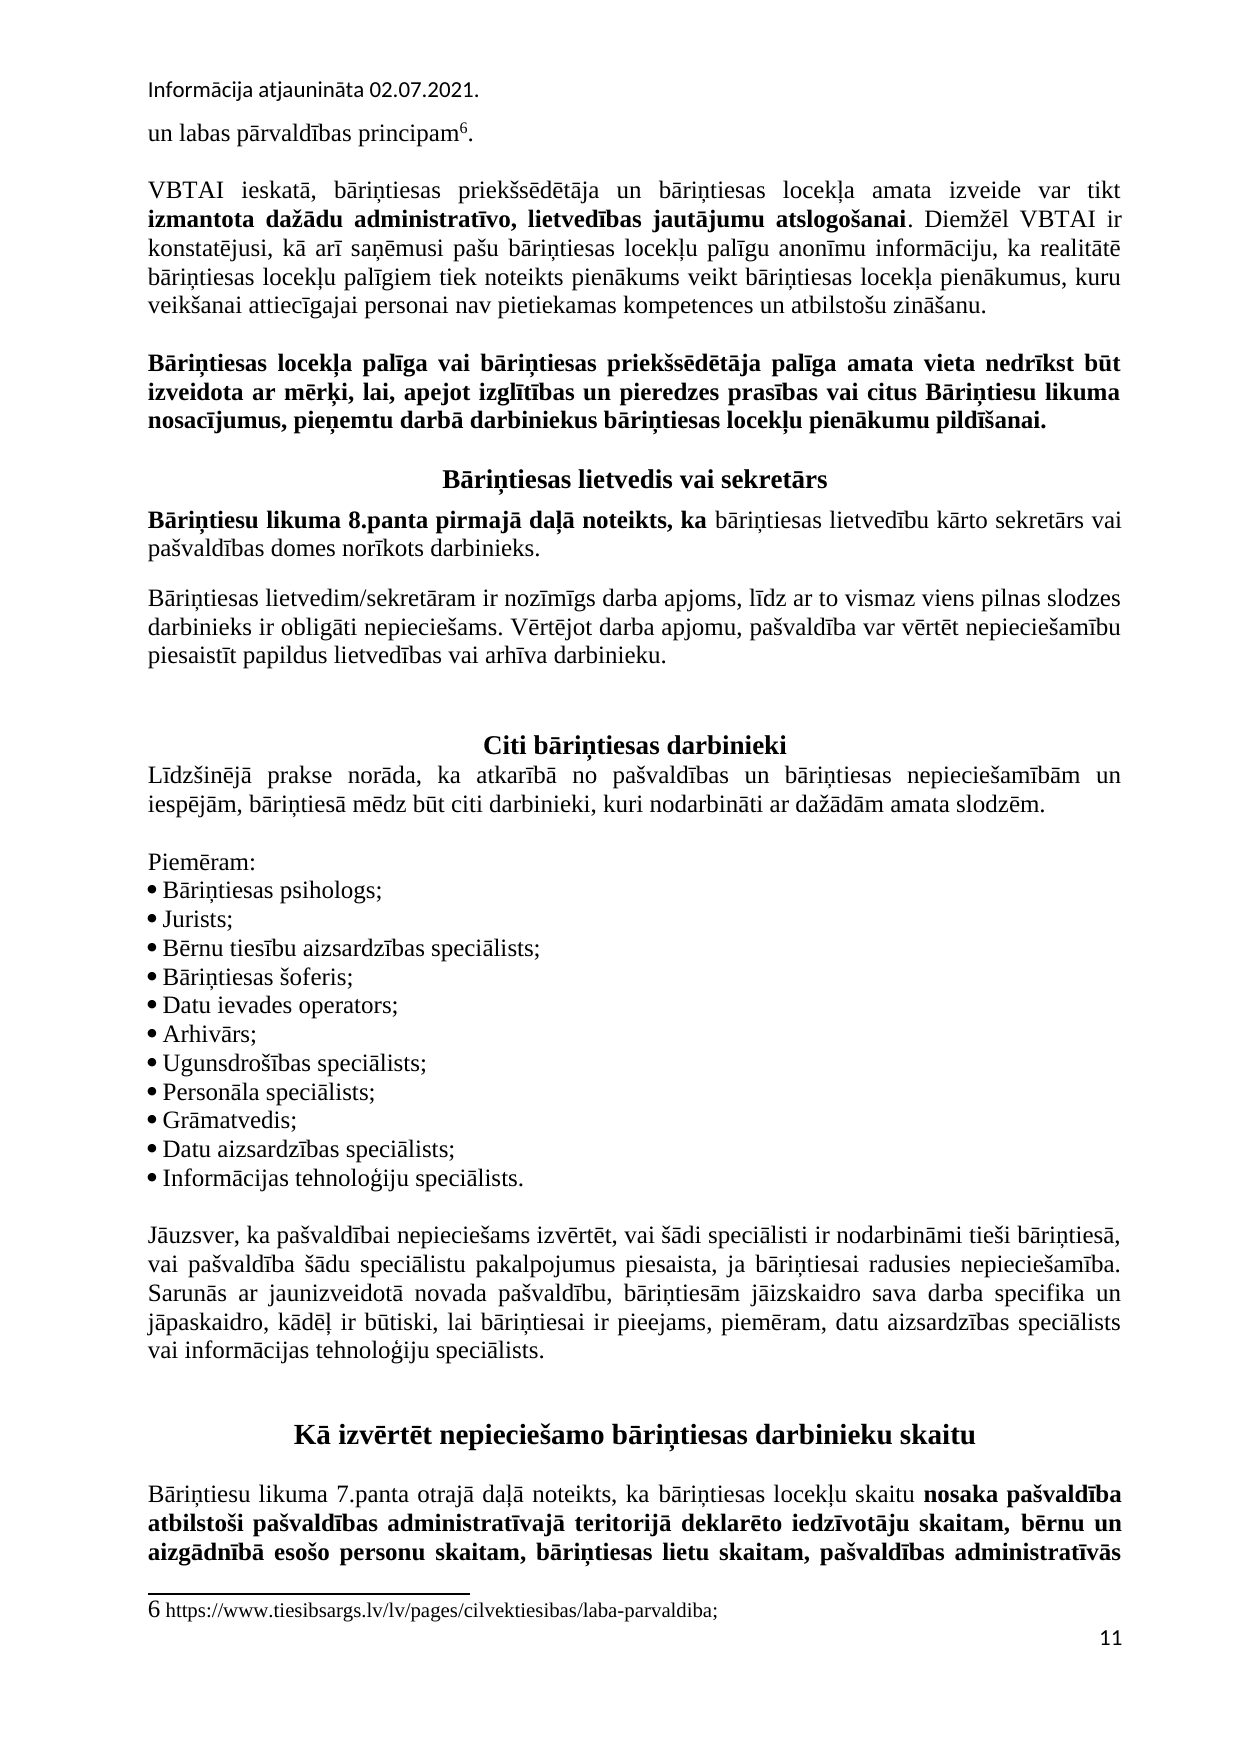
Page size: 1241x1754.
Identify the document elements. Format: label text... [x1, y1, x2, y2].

text Bāriņtiesu likuma 7.panta otrajā daļā noteikts, ka bāriņtiesas locekļu skaitu nosaka pašvaldība atbilstoši pašvaldības administratīvajā teritorijā deklarēto iedzīvotāju skaitam, bērnu un aizgādnībā esošo personu skaitam, bāriņtiesas lietu skaitam, pašvaldības administratīvās [148, 1479, 1122, 1566]
list Grāmatvedis; [148, 1105, 1122, 1134]
list Jurists; [148, 904, 1122, 933]
text Piemēram: [148, 847, 1122, 875]
subtitle Kā izvērtēt nepieciešamo bāriņtiesas darbinieku skaitu [148, 1417, 1122, 1451]
text VBTAI ieskatā, bāriņtiesas priekšsēdētāja un bāriņtiesas locekļa amata izveide var tikt izmantota dažādu administratīvo, lietvedības jautājumu atslogošanai. Diemžēl VBTAI ir konstatējusi, kā arī saņēmusi pašu bāriņtiesas locekļu palīgu anonīmu informāciju, ka realitātē bāriņtiesas locekļu palīgiem tiek noteikts pienākums veikt bāriņtiesas locekļa pienākumus, kuru veikšanai attiecīgajai personai nav pietiekamas kompetences un atbilstošu zināšanu. [148, 176, 1122, 319]
text Līdzšinējā prakse norāda, ka atkarībā no pašvaldības un bāriņtiesas nepieciešamībām un iespējām, bāriņtiesā mēdz būt citi darbinieki, kuri nodarbināti ar dažādām amata slodzēm. [148, 760, 1122, 818]
subtitle Bāriņtiesas lietvedis vai sekretārs [148, 463, 1122, 494]
list Datu ievades operators; [148, 990, 1122, 1019]
text Jāuzsver, ka pašvaldībai nepieciešams izvērtēt, vai šādi speciālisti ir nodarbināmi tieši bāriņtiesā, vai pašvaldība šādu speciālistu pakalpojumus piesaista, ja bāriņtiesai radusies nepieciešamība. Sarunās ar jaunizveidotā novada pašvaldību, bāriņtiesām jāizskaidro sava darba specifika un jāpaskaidro, kādēļ ir būtiski, lai bāriņtiesai ir pieejams, piemēram, datu aizsardzības speciālists vai informācijas tehnoloģiju speciālists. [148, 1220, 1122, 1364]
list Bērnu tiesību aizsardzības speciālists; [148, 933, 1122, 962]
list Personāla speciālists; [148, 1077, 1122, 1105]
list Ugunsdrošības speciālists; [148, 1048, 1122, 1077]
list Arhivārs; [148, 1019, 1122, 1048]
list Datu aizsardzības speciālists; [148, 1134, 1122, 1163]
text un labas pārvaldības principam. [148, 118, 1122, 147]
text Bāriņtiesas locekļa palīga vai bāriņtiesas priekšsēdētāja palīga amata vieta nedrīkst būt izveidota ar mērķi, lai, apejot izglītības un pieredzes prasības vai citus Bāriņtiesu likuma nosacījumus, pieņemtu darbā darbiniekus bāriņtiesas locekļu pienākumu pildīšanai. [148, 348, 1122, 434]
text Bāriņtiesas lietvedim/sekretāram ir nozīmīgs darba apjoms, līdz ar to vismaz viens pilnas slodzes darbinieks ir obligāti nepieciešams. Vērtējot darba apjomu, pašvaldība var vērtēt nepieciešamību piesaistīt papildus lietvedības vai arhīva darbinieku. [148, 583, 1122, 669]
list Informācijas tehnoloģiju speciālists. [148, 1163, 1122, 1192]
text https://www.tiesibsargs.lv/lv/pages/cilvektiesibas/laba-parvaldiba; [148, 1594, 1122, 1623]
text Bāriņtiesu likuma 8.panta pirmajā daļā noteikts, ka bāriņtiesas lietvedību kārto sekretārs vai pašvaldības domes norīkots darbinieks. [148, 505, 1122, 562]
list Bāriņtiesas psihologs; [148, 875, 1122, 904]
list Bāriņtiesas šoferis; [148, 962, 1122, 990]
subtitle Citi bāriņtiesas darbinieki [148, 729, 1122, 760]
